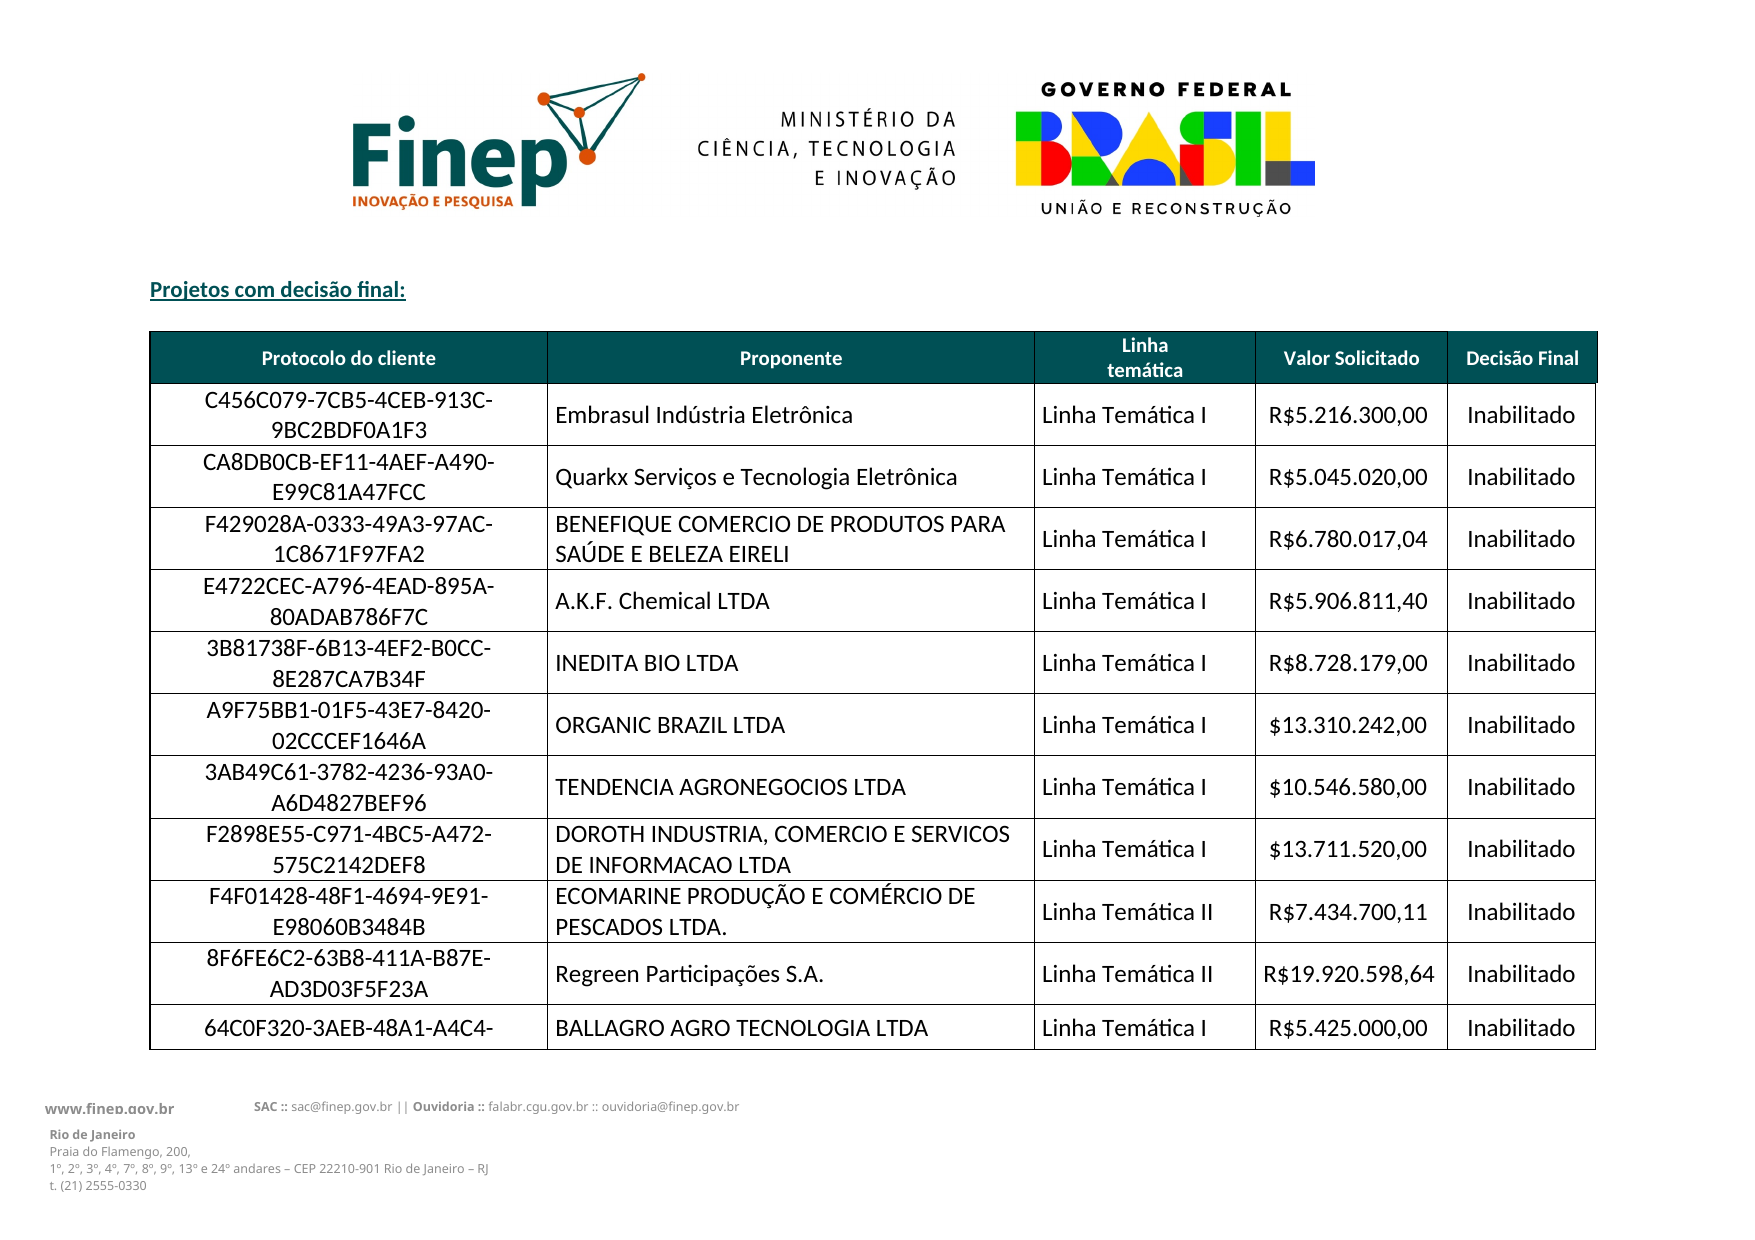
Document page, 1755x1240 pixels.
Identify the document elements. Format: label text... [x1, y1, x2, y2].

table_cell CA8DB0CB-EF11-4AEF-A490-E99C81A47FCC [151, 446, 547, 507]
table_cell 3B81738F-6B13-4EF2-B0CC-8E287CA7B34F [151, 632, 547, 693]
table_cell F4F01428-48F1-4694-9E91-E98060B3484B [151, 881, 547, 942]
table_cell $10.546.580,00 [1256, 756, 1447, 817]
table_cell BENEFIQUE COMERCIO DE PRODUTOS PARA SAÚDE E BELEZA EIRELI [548, 508, 1034, 569]
table_cell Linha Temática I [1035, 446, 1255, 507]
table_cell R$5.906.811,40 [1256, 570, 1447, 631]
table_cell Linha Temática I [1035, 756, 1255, 817]
table_cell Inabilitado [1448, 570, 1595, 631]
table_cell Inabilitado [1448, 632, 1595, 693]
table_cell INEDITA BIO LTDA [548, 632, 1034, 693]
table_header Valor Solicitado [1256, 332, 1447, 383]
table_cell R$6.780.017,04 [1256, 508, 1447, 569]
table_cell Linha Temática I [1035, 694, 1255, 755]
table_cell Quarkx Serviços e Tecnologia Eletrônica [548, 446, 1034, 507]
table_cell Embrasul Indústria Eletrônica [548, 384, 1034, 445]
table_cell R$19.920.598,64 [1256, 943, 1447, 1004]
table_cell A.K.F. Chemical LTDA [548, 570, 1034, 631]
table_cell Linha Temática II [1035, 943, 1255, 1004]
table_cell TENDENCIA AGRONEGOCIOS LTDA [548, 756, 1034, 817]
table_cell R$5.216.300,00 [1256, 384, 1447, 445]
table_cell Inabilitado [1448, 819, 1595, 879]
table_header Decisão Final [1448, 331, 1597, 383]
table_cell Inabilitado [1448, 943, 1595, 1004]
table_cell Inabilitado [1448, 446, 1595, 507]
table_cell 64C0F320-3AEB-48A1-A4C4- [151, 1005, 547, 1049]
table_cell Linha Temática I [1035, 819, 1255, 879]
table_cell Inabilitado [1448, 881, 1595, 942]
table_cell Linha Temática I [1035, 570, 1255, 631]
table_cell Inabilitado [1448, 756, 1595, 817]
table_cell R$5.425.000,00 [1256, 1005, 1447, 1049]
table_cell R$5.045.020,00 [1256, 446, 1447, 507]
table_header Protocolo do cliente [151, 332, 547, 383]
table_cell A9F75BB1-01F5-43E7-8420-02CCCEF1646A [151, 694, 547, 755]
table_cell R$8.728.179,00 [1256, 632, 1447, 693]
table_cell Linha Temática I [1035, 384, 1255, 445]
table_cell C456C079-7CB5-4CEB-913C-9BC2BDF0A1F3 [151, 384, 547, 445]
table_cell Linha Temática II [1035, 881, 1255, 942]
table_cell R$7.434.700,11 [1256, 881, 1447, 942]
table_cell 3AB49C61-3782-4236-93A0-A6D4827BEF96 [151, 756, 547, 817]
table_cell F2898E55-C971-4BC5-A472-575C2142DEF8 [151, 819, 547, 879]
table_cell ORGANIC BRAZIL LTDA [548, 694, 1034, 755]
table_header Linha temática [1035, 332, 1255, 383]
table_cell BALLAGRO AGRO TECNOLOGIA LTDA [548, 1005, 1034, 1049]
table_cell 8F6FE6C2-63B8-411A-B87E-AD3D03F5F23A [151, 943, 547, 1004]
table_cell Inabilitado [1448, 508, 1595, 569]
table_cell DOROTH INDUSTRIA, COMERCIO E SERVICOS DE INFORMACAO LTDA [548, 819, 1034, 879]
table_cell Regreen Participações S.A. [548, 943, 1034, 1004]
table_cell $13.711.520,00 [1256, 819, 1447, 879]
table_cell Inabilitado [1448, 1005, 1595, 1049]
table_cell ECOMARINE PRODUÇÃO E COMÉRCIO DE PESCADOS LTDA. [548, 881, 1034, 942]
table_cell Linha Temática I [1035, 508, 1255, 569]
table_cell Inabilitado [1448, 384, 1595, 445]
table_header Proponente [548, 332, 1034, 383]
table_cell Linha Temática I [1035, 1005, 1255, 1049]
table_cell Inabilitado [1448, 694, 1595, 755]
table_cell F429028A-0333-49A3-97AC-1C8671F97FA2 [151, 508, 547, 569]
table_cell Linha Temática I [1035, 632, 1255, 693]
table_cell E4722CEC-A796-4EAD-895A-80ADAB786F7C [151, 570, 547, 631]
table_cell $13.310.242,00 [1256, 694, 1447, 755]
text Projetos com decisão final: [150, 275, 1518, 303]
